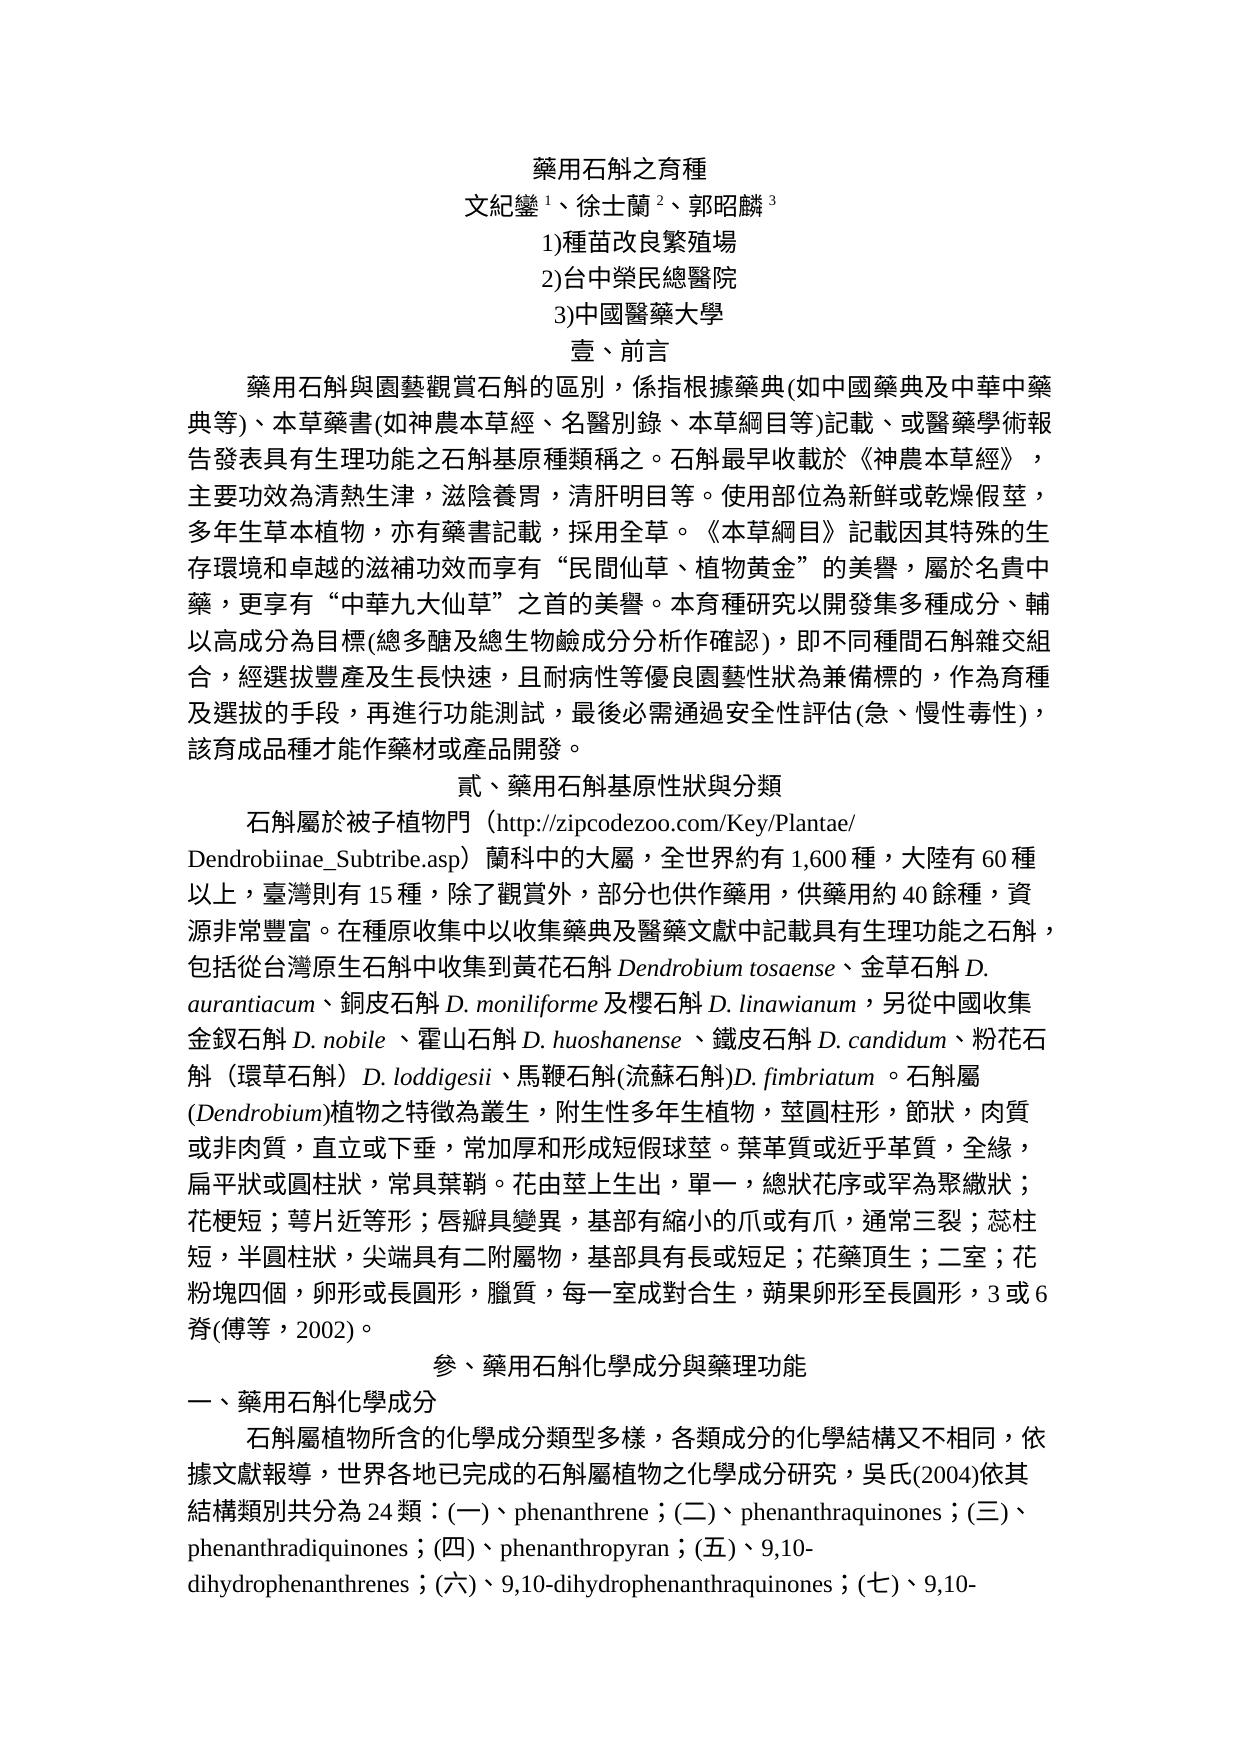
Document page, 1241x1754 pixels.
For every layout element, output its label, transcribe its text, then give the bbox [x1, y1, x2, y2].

text 文紀鑾1、徐士蘭2、郭昭麟3 [187, 186, 1053, 222]
text 藥用石斛與園藝觀賞石斛的區別，係指根據藥典(如中國藥典及中華中藥典等)、本草藥書(如神農本草經、名醫別錄、本草綱目等)記載、或醫藥學術報告發表具有生理功能之石斛基原種類稱之。石斛最早收載於《神農本草經》，主要功效為清熱生津，滋陰養胃，清肝明目等。使用部位為新鲜或乾燥假莖，多年生草本植物，亦有藥書記載，採用全草。《本草綱目》記載因其特殊的生存環境和卓越的滋補功效而享有“民間仙草、植物黄金”的美譽，屬於名貴中藥，更享有“中華九大仙草”之首的美譽。本育種研究以開發集多種成分、輔以高成分為目標(總多醣及總生物鹼成分分析作確認)，即不同種間石斛雜交組合，經選拔豐產及生長快速，且耐病性等優良園藝性狀為兼備標的，作為育種及選拔的手段，再進行功能測試，最後必需通過安全性評估(急、慢性毒性)，該育成品種才能作藥材或產品開發。 [187, 367, 1053, 766]
text 參、藥用石斛化學成分與藥理功能 [187, 1346, 1053, 1382]
text 貳、藥用石斛基原性狀與分類 [187, 766, 1053, 802]
list 2)台中榮民總醫院 [225, 259, 1053, 295]
text 壹、前言 [187, 331, 1053, 367]
text 石斛屬植物所含的化學成分類型多樣，各類成分的化學結構又不相同，依據文獻報導，世界各地已完成的石斛屬植物之化學成分研究，吳氏(2004)依其結構類別共分為24類：(一)、phenanthrene；(二)、phenanthraquinones；(三)、phenanthradiquinones；(四)、phenanthropyran；(五)、9,10-dihydrophenanthrenes；(六)、9,10-dihydrophenanthraquinones；(七)、9,10-dihydrophenanthropyrans；(八)、bidihydrophenanthrene；(九)、bibenzyls；(十)、phenolic esters；(十一)、coumarins，(十二)、fluorenones；(十三)、alkaloid salts；(十四)、dendrobine-type alkaloids；(十五)、dendroxine-type alkaloids，(十六)、indolizine alkaloids；(十七)、nobiline-type alkaloids；(十八)、spirophthalides (phthalide- pyrrolidine alkaloids)；(十九)、sesquiterpenes；(二十)、steroids；(二十一)、flavonoid；(二十二)、glycosides；(二十三)、acylated anthocyanins；(二十四)、others。現簡述本雜交育種之親本金釵石斛與銅皮石斛具有已發表之成分如下(吳，2004)： [187, 1419, 1053, 1600]
list 3)中國醫藥大學 [225, 295, 1053, 331]
list 1)種苗改良繁殖場 [225, 222, 1053, 259]
text 石斛屬於被子植物門（http://zipcodezoo.com/Key/Plantae/Dendrobiinae_Subtribe.asp）蘭科中的大屬，全世界約有1,600種，大陸有60種以上，臺灣則有15種，除了觀賞外，部分也供作藥用，供藥用約40餘種，資源非常豐富。在種原收集中以收集藥典及醫藥文獻中記載具有生理功能之石斛，包括從台灣原生石斛中收集到黃花石斛Dendrobium tosaense、金草石斛D. aurantiacum、銅皮石斛D. moniliforme及櫻石斛D. linawianum，另從中國收集金釵石斛D. nobile 、霍山石斛D. huoshanense 、鐵皮石斛D. candidum、粉花石斛（環草石斛）D. loddigesii、馬鞭石斛(流蘇石斛)D. fimbriatum 。石斛屬(Dendrobium)植物之特徵為叢生，附生性多年生植物，莖圓柱形，節狀，肉質或非肉質，直立或下垂，常加厚和形成短假球莖。葉革質或近乎革質，全緣，扁平狀或圓柱狀，常具葉鞘。花由莖上生出，單一，總狀花序或罕為聚繖狀；花梗短；萼片近等形；唇瓣具變異，基部有縮小的爪或有爪，通常三裂；蕊柱短，半圓柱狀，尖端具有二附屬物，基部具有長或短足；花藥頂生；二室；花粉塊四個，卵形或長圓形，臘質，每一室成對合生，蒴果卵形至長圓形，3或6脊(傅等，2002)。 [187, 802, 1053, 1346]
text 藥用石斛之育種 [187, 150, 1053, 186]
text 一、藥用石斛化學成分 [187, 1382, 1053, 1419]
